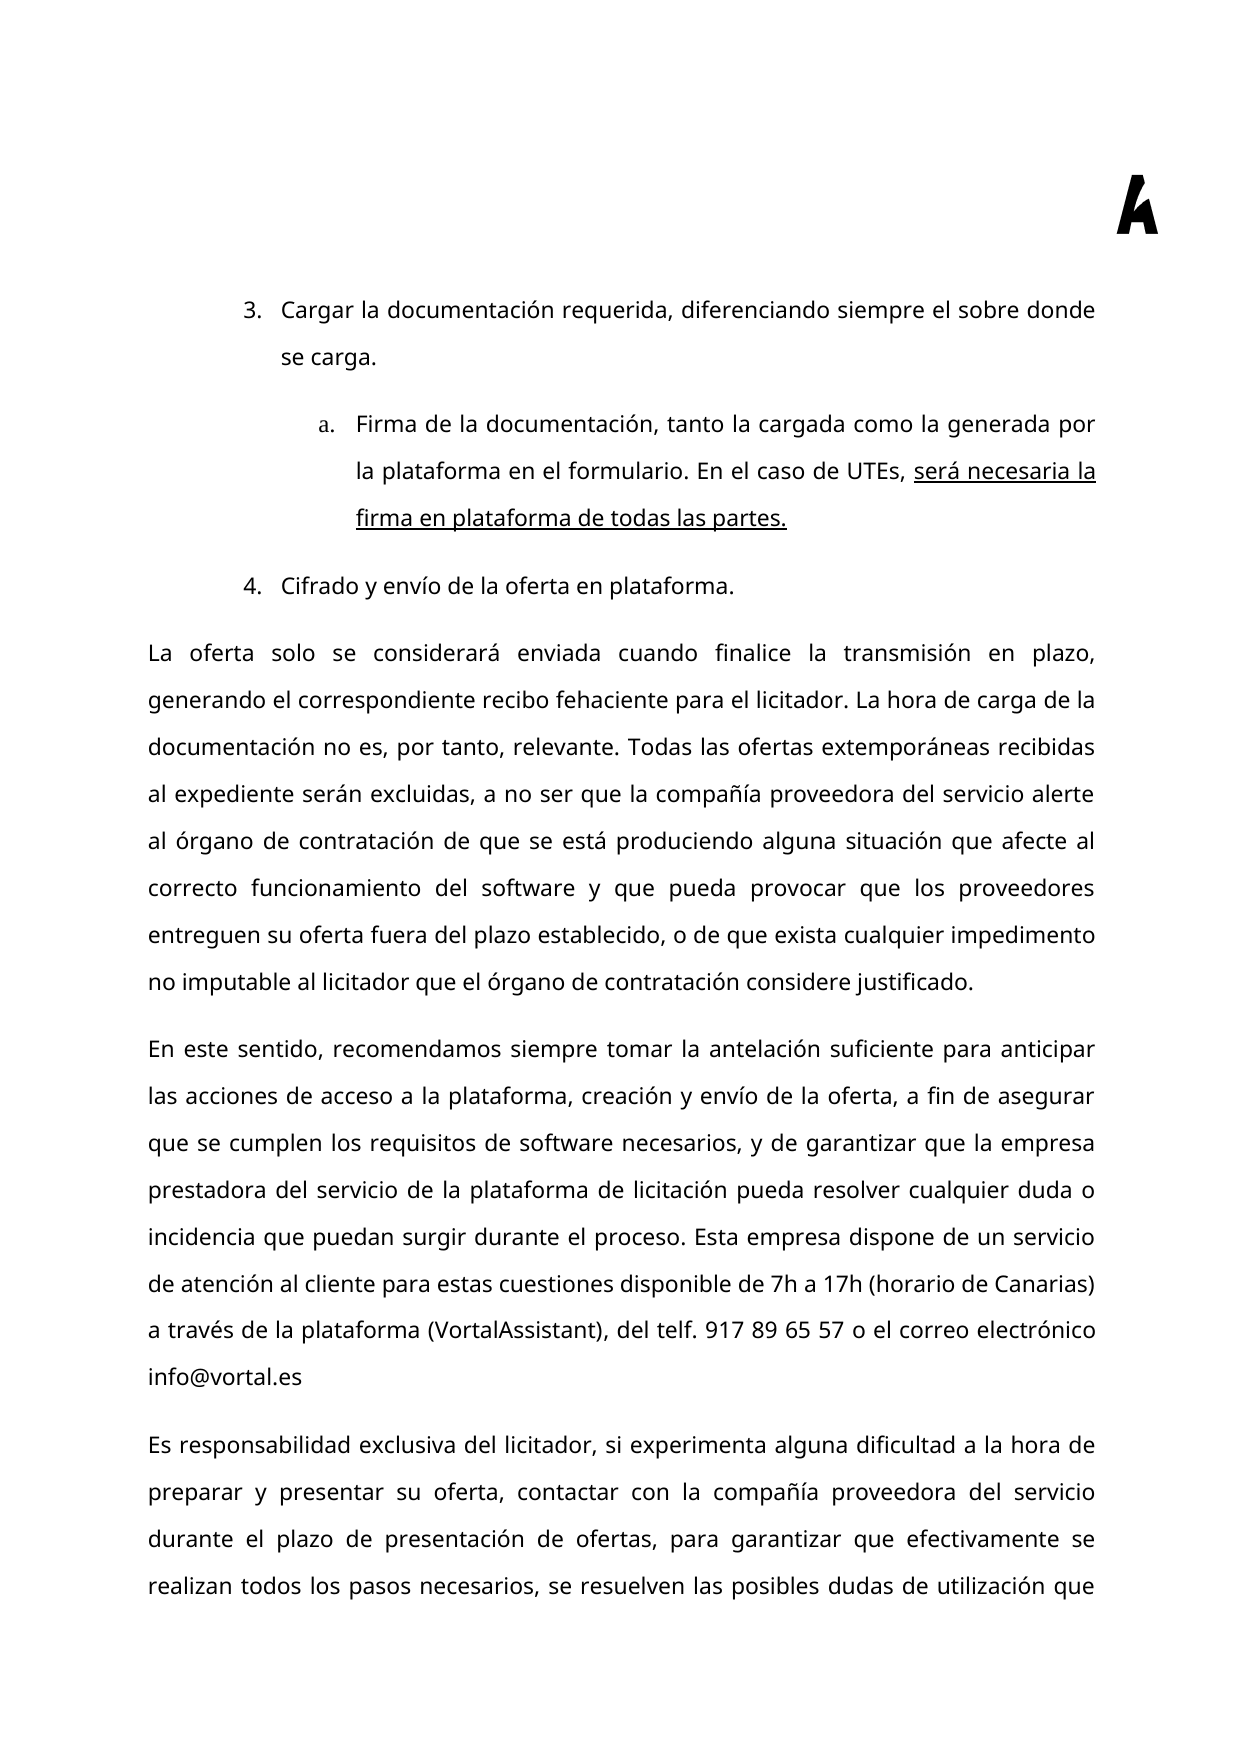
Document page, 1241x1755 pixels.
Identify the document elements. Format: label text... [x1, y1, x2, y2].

text Es responsabilidad exclusiva del licitador, si experimenta alguna dificultad a la hora de preparar y presentar su oferta, contactar con la compañía proveedora del servicio durante el plazo de presentación de ofertas, para garantizar que efectivamente se realizan todos los pasos necesarios, se resuelven las posibles dudas de utilización que [148, 1429, 1096, 1601]
list Cifrado y envío de la oferta en plataforma. [243, 569, 1096, 601]
text La oferta solo se considerará enviada cuando finalice la transmisión en plazo, generando el correspondiente recibo fehaciente para el licitador. La hora de carga de la documentación no es, por tanto, relevante. Todas las ofertas extemporáneas recibidas al expediente serán excluidas, a no ser que la compañía proveedora del servicio alerte al órgano de contratación de que se está produciendo alguna situación que afecte al correcto funcionamiento del software y que pueda provocar que los proveedores entreguen su oferta fuera del plazo establecido, o de que exista cualquier impedimento no imputable al licitador que el órgano de contratación considere justificado. [148, 637, 1096, 997]
list Cargar la documentación requerida, diferenciando siempre el sobre donde se carga. [243, 293, 1096, 372]
list Firma de la documentación, tanto la cargada como la generada por la plataforma en el formulario. En el caso de UTEs, será necesaria la firma en plataforma de todas las partes. [318, 408, 1096, 533]
text En este sentido, recomendamos siempre tomar la antelación suficiente para anticipar las acciones de acceso a la plataforma, creación y envío de la oferta, a fin de asegurar que se cumplen los requisitos de software necesarios, y de garantizar que la empresa prestadora del servicio de la plataforma de licitación pueda resolver cualquier duda o incidencia que puedan surgir durante el proceso. Esta empresa dispone de un servicio de atención al cliente para estas cuestiones disponible de 7h a 17h (horario de Canarias) a través de la plataforma (VortalAssistant)­, del telf. 917 89 65 57 o el correo electrónico info@vortal.es [148, 1033, 1096, 1392]
